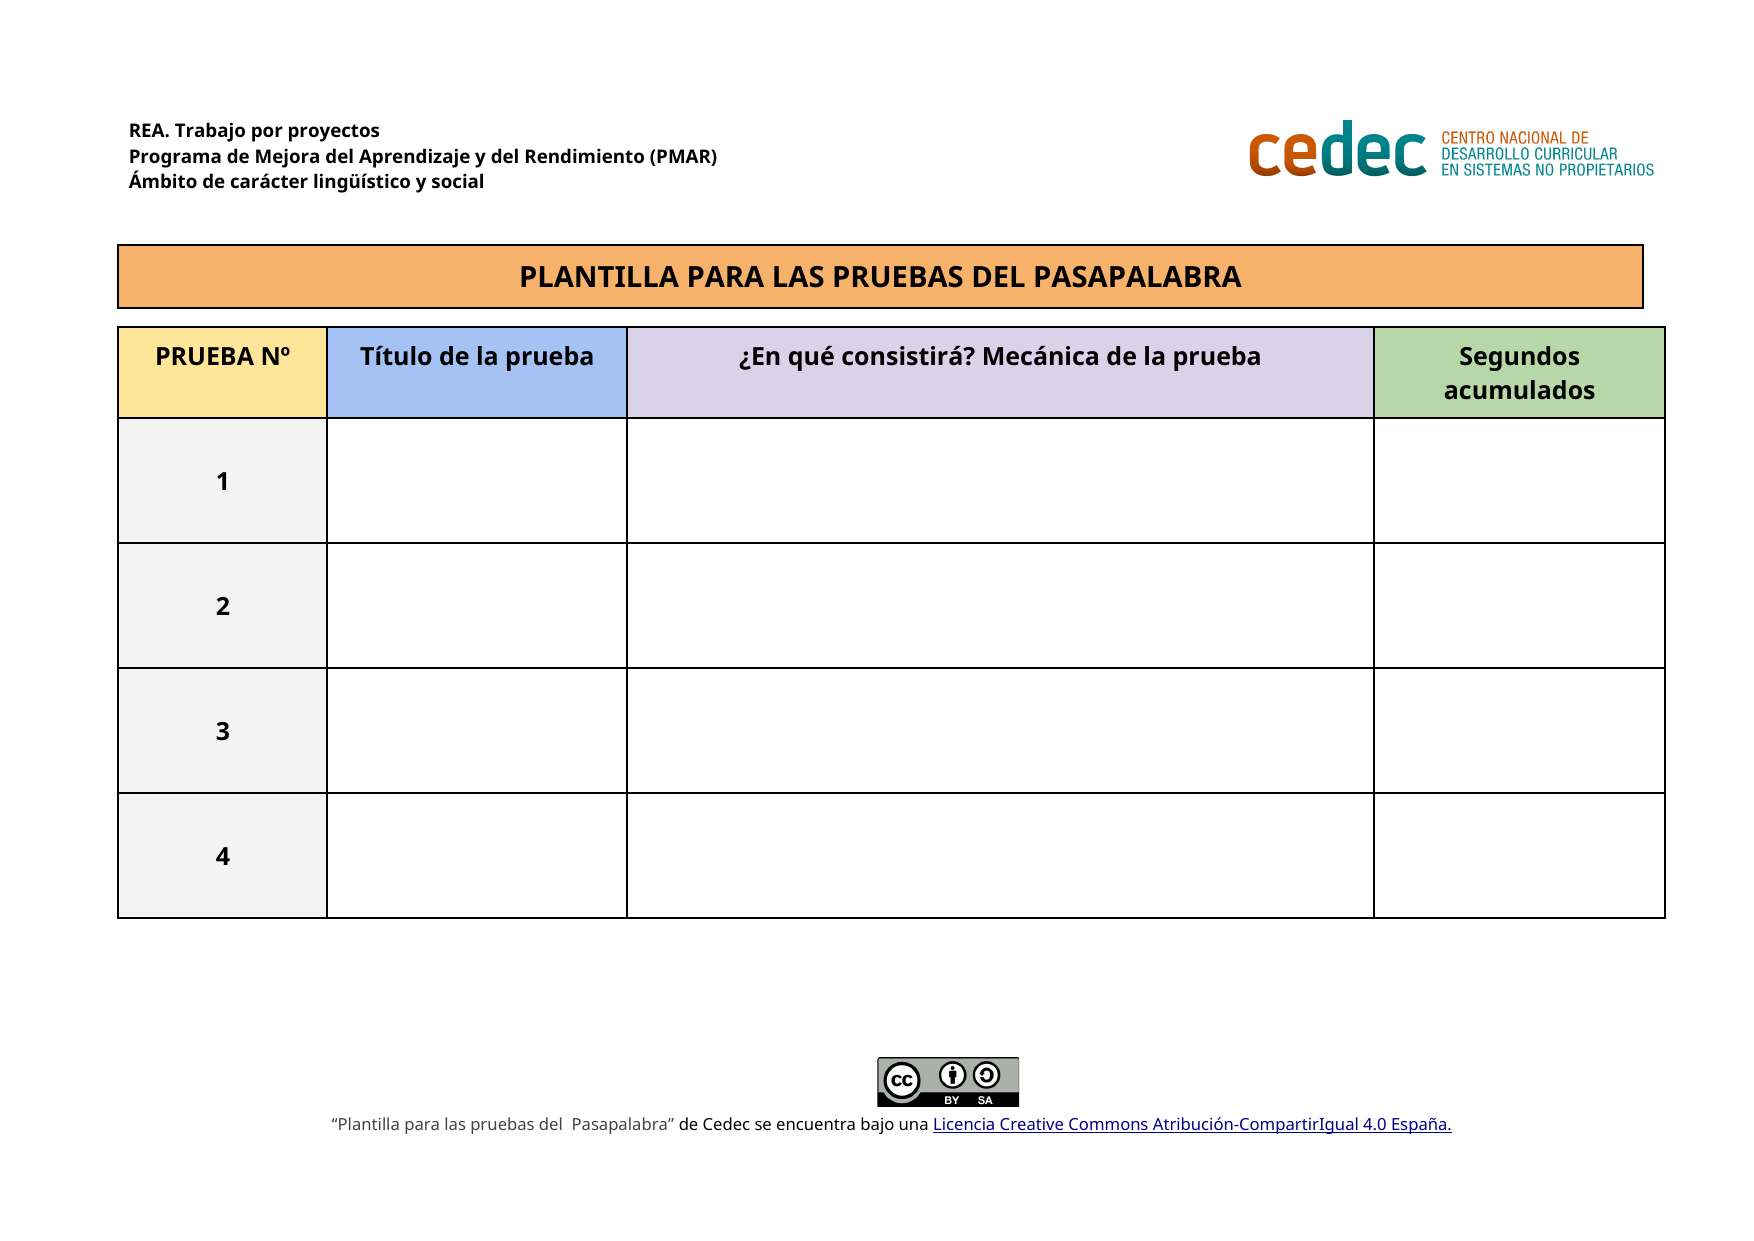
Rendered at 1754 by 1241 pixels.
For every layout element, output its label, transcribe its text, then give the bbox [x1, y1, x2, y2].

table_header Segundos acumulados [1375, 328, 1664, 417]
table_header PRUEBA Nº [119, 328, 326, 417]
table_cell [628, 794, 1373, 917]
table_cell [628, 419, 1373, 542]
table_cell [1375, 669, 1664, 792]
table_cell [1375, 794, 1664, 917]
table_cell [328, 544, 626, 667]
table_cell 4 [119, 794, 326, 917]
table_cell 1 [119, 419, 326, 542]
table_cell [1375, 419, 1664, 542]
table_cell [628, 669, 1373, 792]
table_cell 2 [119, 544, 326, 667]
table_cell 3 [119, 669, 326, 792]
table_header Título de la prueba [328, 328, 626, 417]
table_cell [628, 544, 1373, 667]
picture [1248, 117, 1655, 178]
table_cell [328, 669, 626, 792]
table_header PLANTILLA PARA LAS PRUEBAS DEL PASAPALABRA [119, 246, 1642, 307]
table_header ¿En qué consistirá? Mecánica de la prueba [628, 328, 1373, 417]
table_cell [1375, 544, 1664, 667]
table_cell [328, 794, 626, 917]
picture [877, 1057, 1020, 1107]
table_cell [328, 419, 626, 542]
